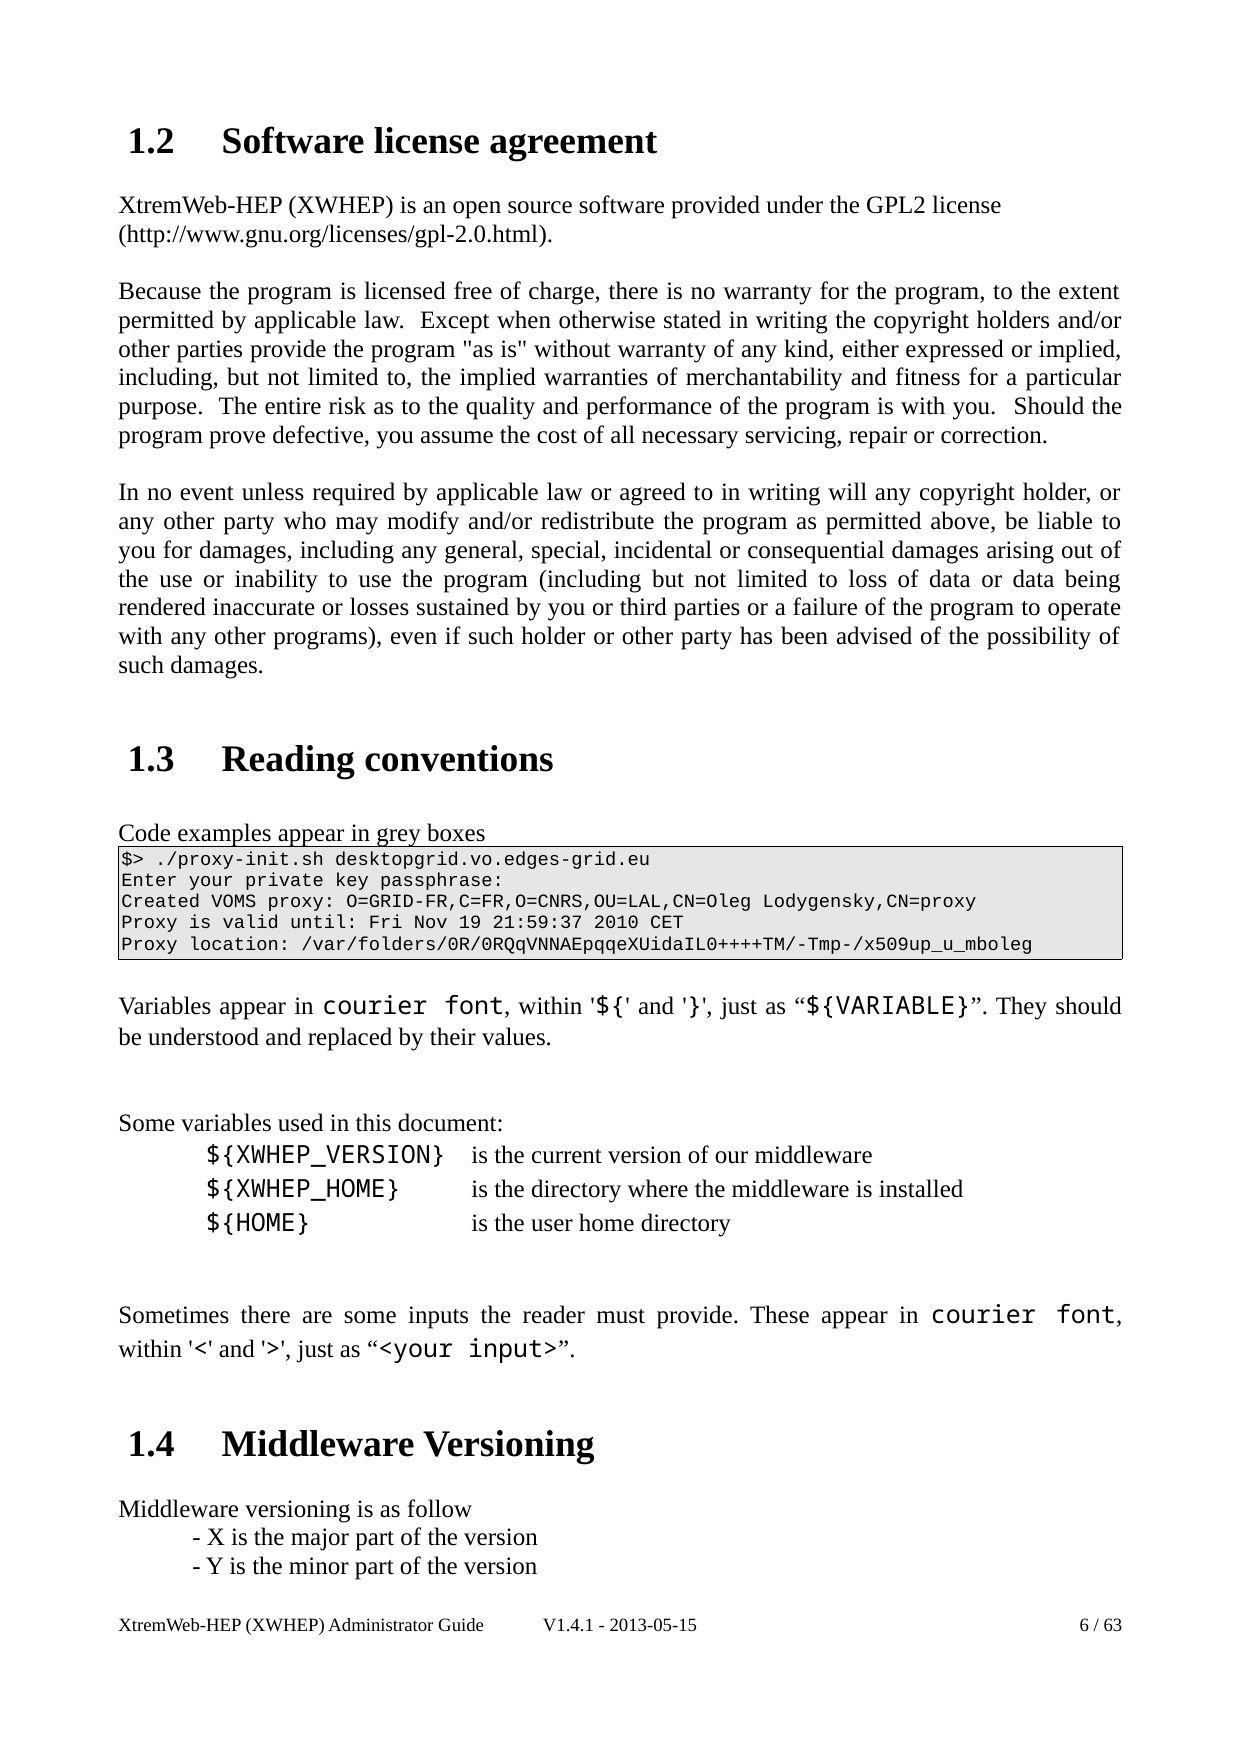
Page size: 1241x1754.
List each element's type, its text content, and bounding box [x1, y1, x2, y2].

text - Y is the minor part of the version [118, 1551, 1122, 1580]
text Variables appear in courier font, within '${' and '}', just as “${VARIABLE}”. They should be understood and replaced by their values. [118, 987, 1122, 1050]
text Proxy is valid until: Fri Nov 19 21:59:37 2010 CET [119, 910, 1122, 931]
text - X is the major part of the version [118, 1522, 1122, 1551]
text Sometimes there are some inputs the reader must provide. These appear in courier font, within '<' and '>', just as “<your input>”. [118, 1296, 1122, 1364]
text BECAUSE THE PROGRAM IS LICENSED FREE OF CHARGE, THERE IS NO WARRANTY FOR THE PROGRAM, TO THE EXTENT PERMITTED BY APPLICABLE LAW. EXCEPT WHEN OTHERWISE STATED IN WRITING THE COPYRIGHT HOLDERS AND/OR OTHER PARTIES PROVIDE THE PROGRAM "AS IS" WITHOUT WARRANTY OF ANY KIND, EITHER EXPRESSED OR IMPLIED, INCLUDING, BUT NOT LIMITED TO, THE IMPLIED WARRANTIES OF MERCHANTABILITY AND FITNESS FOR A PARTICULAR PURPOSE. THE ENTIRE RISK AS TO THE QUALITY AND PERFORMANCE OF THE PROGRAM IS WITH YOU. SHOULD THE PROGRAM PROVE DEFECTIVE, YOU ASSUME THE COST OF ALL NECESSARY SERVICING, REPAIR OR CORRECTION. [118, 276, 1122, 449]
text ${XWHEP_VERSION} is the current version of our middleware [206, 1137, 1122, 1171]
text XtremWeb-HEP (XWHEP) is an open source software provided under the GPL2 license (http://www.gnu.org/licenses/gpl-2.0.html). [118, 190, 1122, 247]
text Enter your private key passphrase: [119, 868, 1122, 889]
text Proxy location: /var/folders/0R/0RQqVNNAEpqqeXUidaIL0++++TM/-Tmp-/x509up_u_mboleg [119, 931, 1122, 959]
text $> ./proxy-init.sh desktopgrid.vo.edges-grid.eu [119, 847, 1122, 868]
text ${HOME} is the user home directory [206, 1205, 1122, 1239]
subtitle Software license agreement [118, 118, 1122, 161]
text Code examples appear in grey boxes [118, 818, 1122, 846]
text Created VOMS proxy: O=GRID-FR,C=FR,O=CNRS,OU=LAL,CN=Oleg Lodygensky,CN=proxy [119, 889, 1122, 910]
text ${XWHEP_HOME} is the directory where the middleware is installed [206, 1171, 1122, 1205]
text Some variables used in this document: [118, 1108, 1122, 1137]
text Middleware versioning is as follow [118, 1494, 1122, 1522]
subtitle Reading conventions [118, 736, 1122, 779]
text IN NO EVENT UNLESS REQUIRED BY APPLICABLE LAW OR AGREED TO IN WRITING WILL ANY COPYRIGHT HOLDER, OR ANY OTHER PARTY WHO MAY MODIFY AND/OR REDISTRIBUTE THE PROGRAM AS PERMITTED ABOVE, BE LIABLE TO YOU FOR DAMAGES, INCLUDING ANY GENERAL, SPECIAL, INCIDENTAL OR CONSEQUENTIAL DAMAGES ARISING OUT OF THE USE OR INABILITY TO USE THE PROGRAM (INCLUDING BUT NOT LIMITED TO LOSS OF DATA OR DATA BEING RENDERED INACCURATE OR LOSSES SUSTAINED BY YOU OR THIRD PARTIES OR A FAILURE OF THE PROGRAM TO OPERATE WITH ANY OTHER PROGRAMS), EVEN IF SUCH HOLDER OR OTHER PARTY HAS BEEN ADVISED OF THE POSSIBILITY OF SUCH DAMAGES. [118, 477, 1122, 679]
subtitle Middleware Versioning [118, 1422, 1122, 1465]
